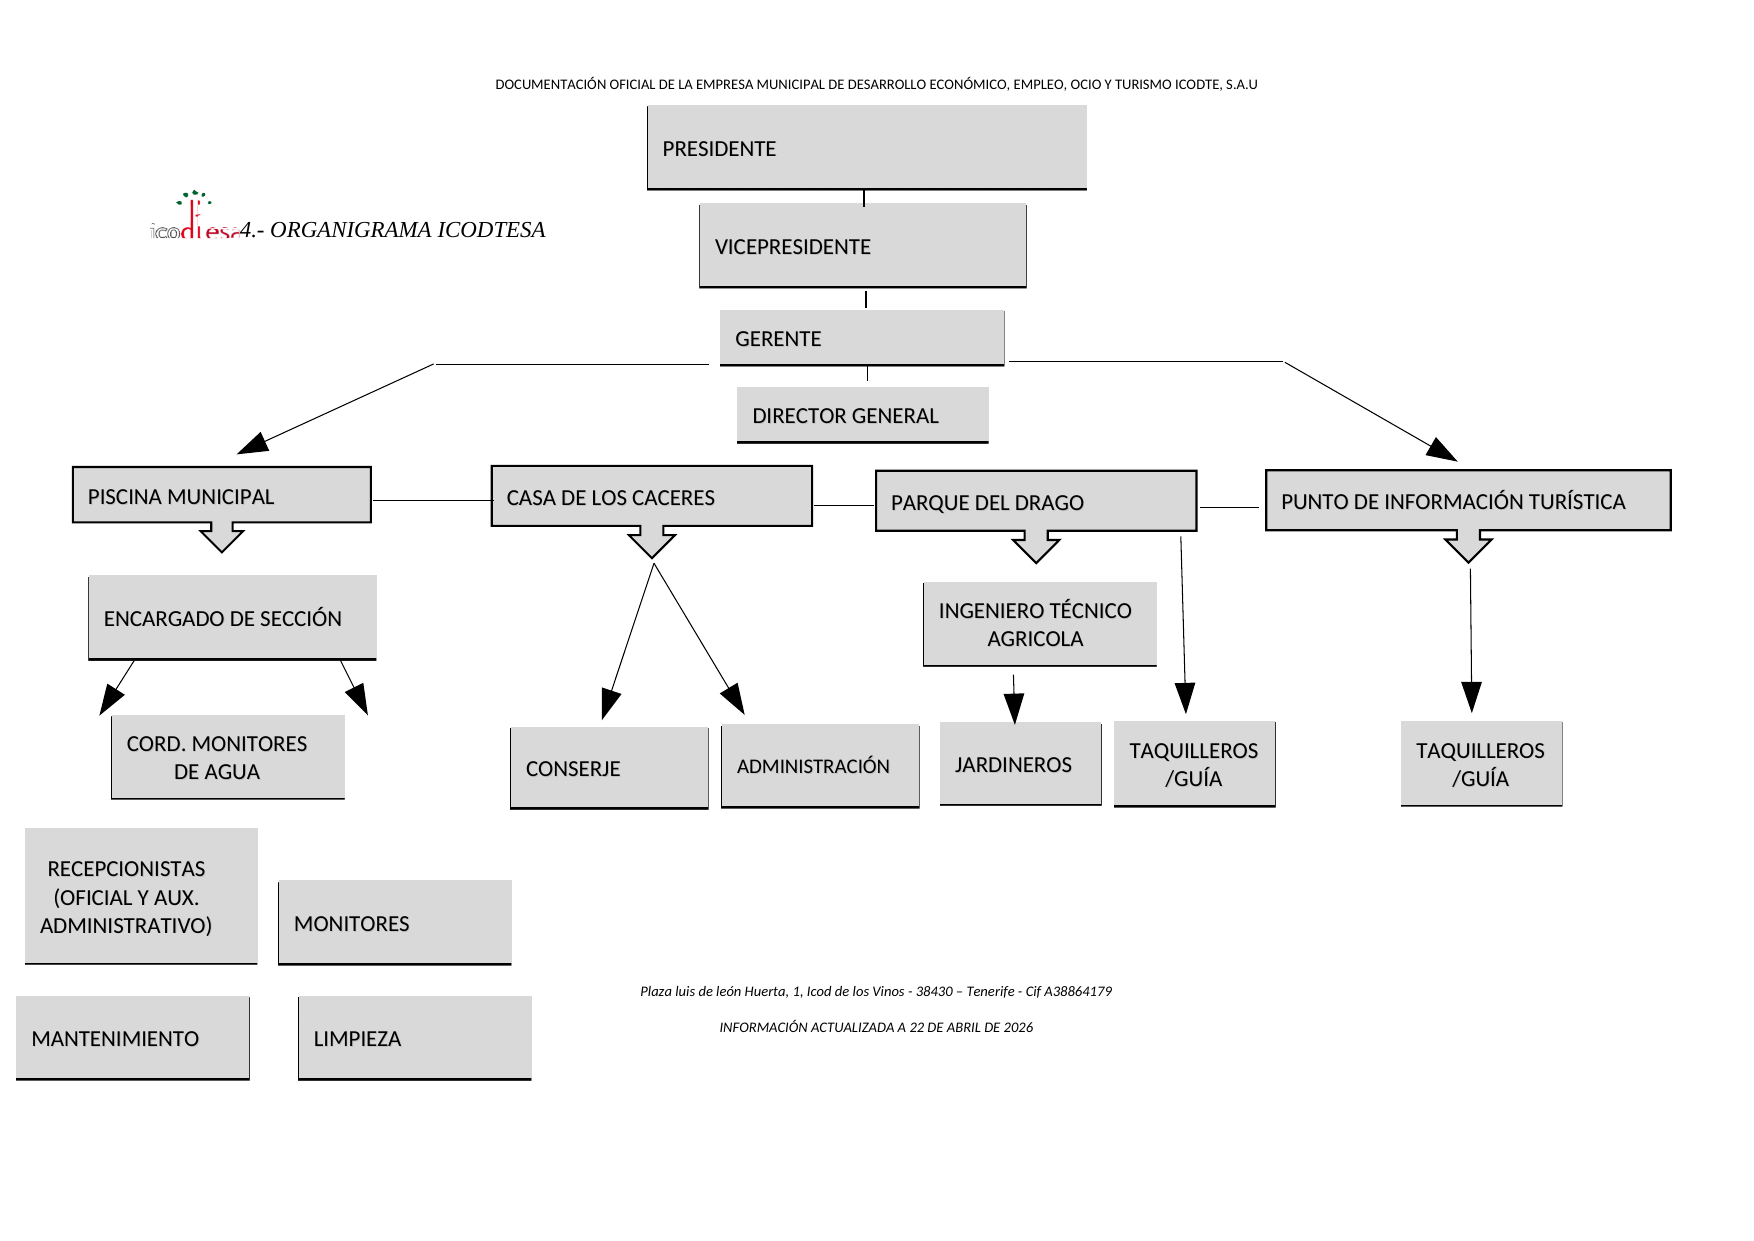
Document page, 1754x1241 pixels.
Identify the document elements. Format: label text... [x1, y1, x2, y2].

subtitle [1027, 216, 1606, 242]
subtitle 4.- ORGANIGRAMA ICODTESA [148, 216, 699, 242]
